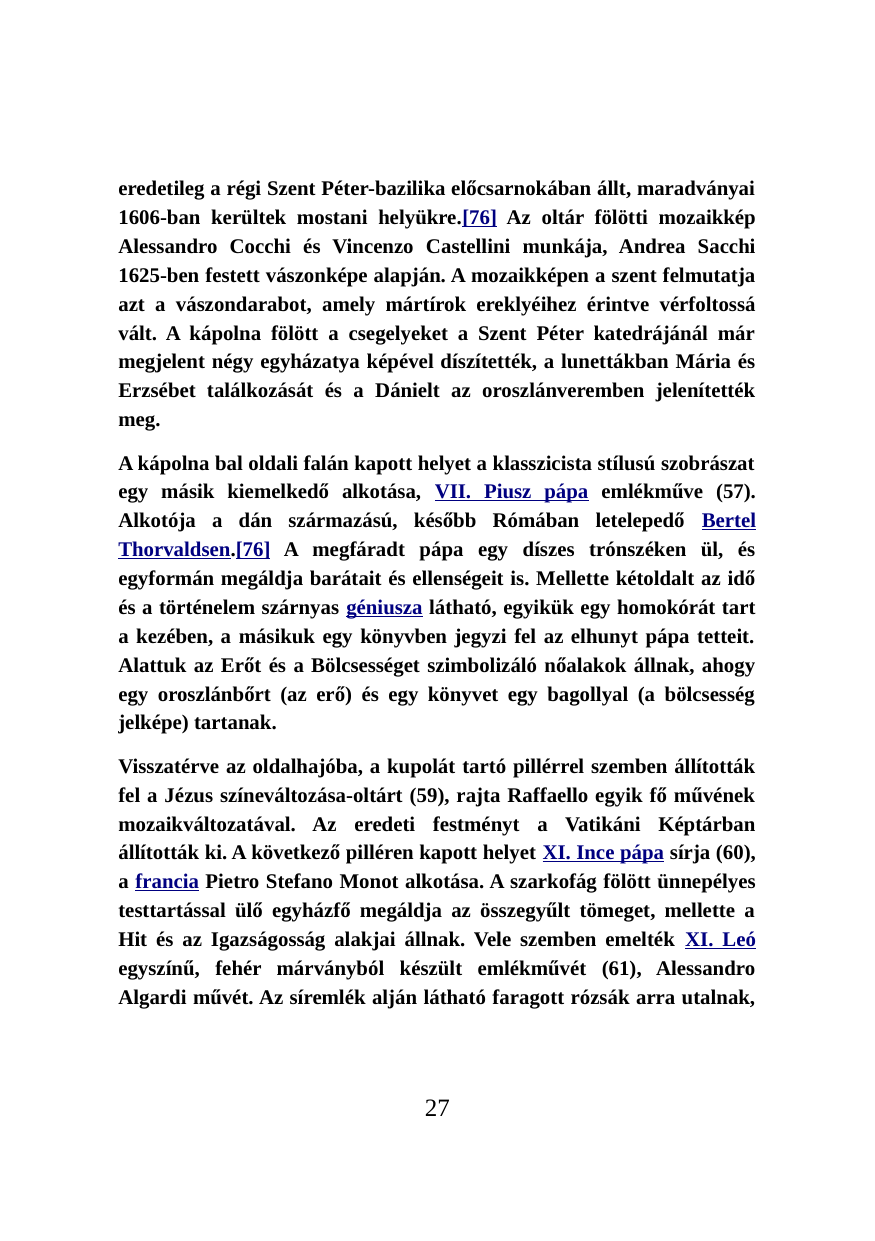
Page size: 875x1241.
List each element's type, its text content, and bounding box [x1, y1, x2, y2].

text eredetileg a régi Szent Péter-bazilika előcsarnokában állt, maradványai 1606-ban kerültek mostani helyükre.[76] Az oltár fölötti mozaikkép Alessandro Cocchi és Vincenzo Castellini munkája, Andrea Sacchi 1625-ben festett vászonképe alapján. A mozaikképen a szent felmutatja azt a vászondarabot, amely mártírok ereklyéihez érintve vérfoltossá vált. A kápolna fölött a csegelyeket a Szent Péter katedrájánál már megjelent négy egyházatya képével díszítették, a lunettákban Mária és Erzsébet találkozását és a Dánielt az oroszlánveremben jelenítették meg. [118, 176, 756, 431]
text Visszatérve az oldalhajóba, a kupolát tartó pillérrel szemben állították fel a Jézus színeváltozása-oltárt (59), rajta Raffaello egyik fő művének mozaikváltozatával. Az eredeti festményt a Vatikáni Képtárban állították ki. A következő pilléren kapott helyet XI. Ince pápa sírja (60), a francia Pietro Stefano Monot alkotása. A szarkofág fölött ünnepélyes testtartással ülő egyházfő megáldja az összegyűlt tömeget, mellette a Hit és az Igazságosság alakjai állnak. Vele szemben emelték XI. Leó egyszínű, fehér márványból készült emlékművét (61), Alessandro Algardi művét. Az síremlék alján látható faragott rózsák arra utalnak, [118, 754, 756, 1009]
text A kápolna bal oldali falán kapott helyet a klasszicista stílusú szobrászat egy másik kiemelkedő alkotása, VII. Piusz pápa emlékműve (57). Alkotója a dán származású, később Rómában letelepedő Bertel Thorvaldsen.[76] A megfáradt pápa egy díszes trónszéken ül, és egyformán megáldja barátait és ellenségeit is. Mellette kétoldalt az idő és a történelem szárnyas géniusza látható, egyikük egy homokórát tart a kezében, a másikuk egy könyvben jegyzi fel az elhunyt pápa tetteit. Alattuk az Erőt és a Bölcsességet szimbolizáló nőalakok állnak, ahogy egy oroszlánbőrt (az erő) és egy könyvet egy bagollyal (a bölcsesség jelképe) tartanak. [118, 451, 756, 734]
